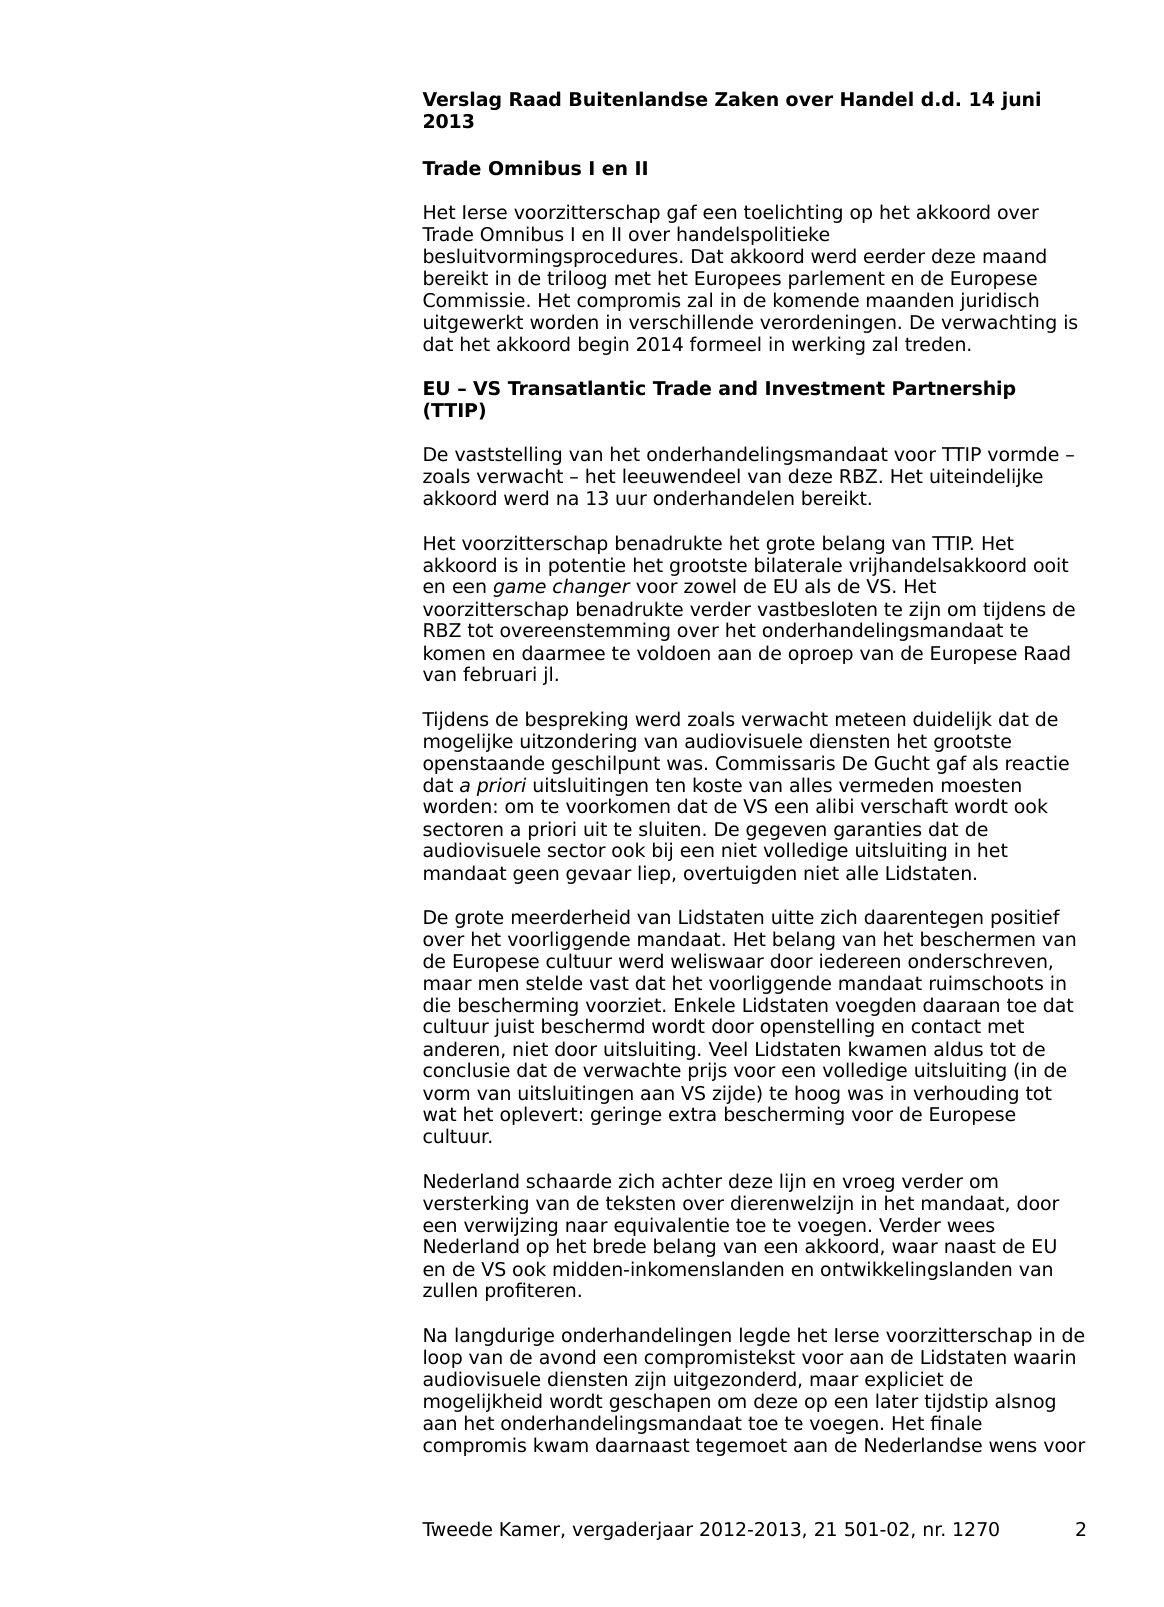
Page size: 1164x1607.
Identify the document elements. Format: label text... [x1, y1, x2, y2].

text Het Ierse voorzitterschap gaf een toelichting op het akkoord over Trade Omnibus I en II over handelspolitieke besluitvormingsprocedures. Dat akkoord werd eerder deze maand bereikt in de triloog met het Europees parlement en de Europese Commissie. Het compromis zal in de komende maanden juridisch uitgewerkt worden in verschillende verordeningen. De verwachting is dat het akkoord begin 2014 formeel in werking zal treden. [422, 202, 1087, 356]
subtitle Verslag Raad Buitenlandse Zaken over Handel d.d. 14 juni 2013 [77, 89, 1087, 133]
subtitle EU – VS Transatlantic Trade and Investment Partnership (TTIP) [422, 378, 1087, 422]
text De grote meerderheid van Lidstaten uitte zich daarentegen positief over het voorliggende mandaat. Het belang van het beschermen van de Europese cultuur werd weliswaar door iedereen onderschreven, maar men stelde vast dat het voorliggende mandaat ruimschoots in die bescherming voorziet. Enkele Lidstaten voegden daaraan toe dat cultuur juist beschermd wordt door openstelling en contact met anderen, niet door uitsluiting. Veel Lidstaten kwamen aldus tot de conclusie dat de verwachte prijs voor een volledige uitsluiting (in de vorm van uitsluitingen aan VS zijde) te hoog was in verhouding tot wat het oplevert: geringe extra bescherming voor de Europese cultuur. [422, 907, 1087, 1148]
text Tijdens de bespreking werd zoals verwacht meteen duidelijk dat de mogelijke uitzondering van audiovisuele diensten het grootste openstaande geschilpunt was. Commissaris De Gucht gaf als reactie dat a priori uitsluitingen ten koste van alles vermeden moesten worden: om te voorkomen dat de VS een alibi verschaft wordt ook sectoren a priori uit te sluiten. De gegeven garanties dat de audiovisuele sector ook bij een niet volledige uitsluiting in het mandaat geen gevaar liep, overtuigden niet alle Lidstaten. [422, 708, 1087, 884]
subtitle Trade Omnibus I en II [422, 158, 1087, 180]
text Het voorzitterschap benadrukte het grote belang van TTIP. Het akkoord is in potentie het grootste bilaterale vrijhandelsakkoord ooit en een game changer voor zowel de EU als de VS. Het voorzitterschap benadrukte verder vastbesloten te zijn om tijdens de RBZ tot overeenstemming over het onderhandelingsmandaat te komen en daarmee te voldoen aan de oproep van de Europese Raad van februari jl. [422, 532, 1087, 686]
text Na langdurige onderhandelingen legde het Ierse voorzitterschap in de loop van de avond een compromistekst voor aan de Lidstaten waarin audiovisuele diensten zijn uitgezonderd, maar expliciet de mogelijkheid wordt geschapen om deze op een later tijdstip alsnog aan het onderhandelingsmandaat toe te voegen. Het finale compromis kwam daarnaast tegemoet aan de Nederlandse wens voor [422, 1324, 1087, 1456]
text De vaststelling van het onderhandelingsmandaat voor TTIP vormde – zoals verwacht – het leeuwendeel van deze RBZ. Het uiteindelijke akkoord werd na 13 uur onderhandelen bereikt. [422, 444, 1087, 510]
text Nederland schaarde zich achter deze lijn en vroeg verder om versterking van de teksten over dierenwelzijn in het mandaat, door een verwijzing naar equivalentie toe te voegen. Verder wees Nederland op het brede belang van een akkoord, waar naast de EU en de VS ook midden-inkomenslanden en ontwikkelingslanden van zullen profiteren. [422, 1171, 1087, 1302]
